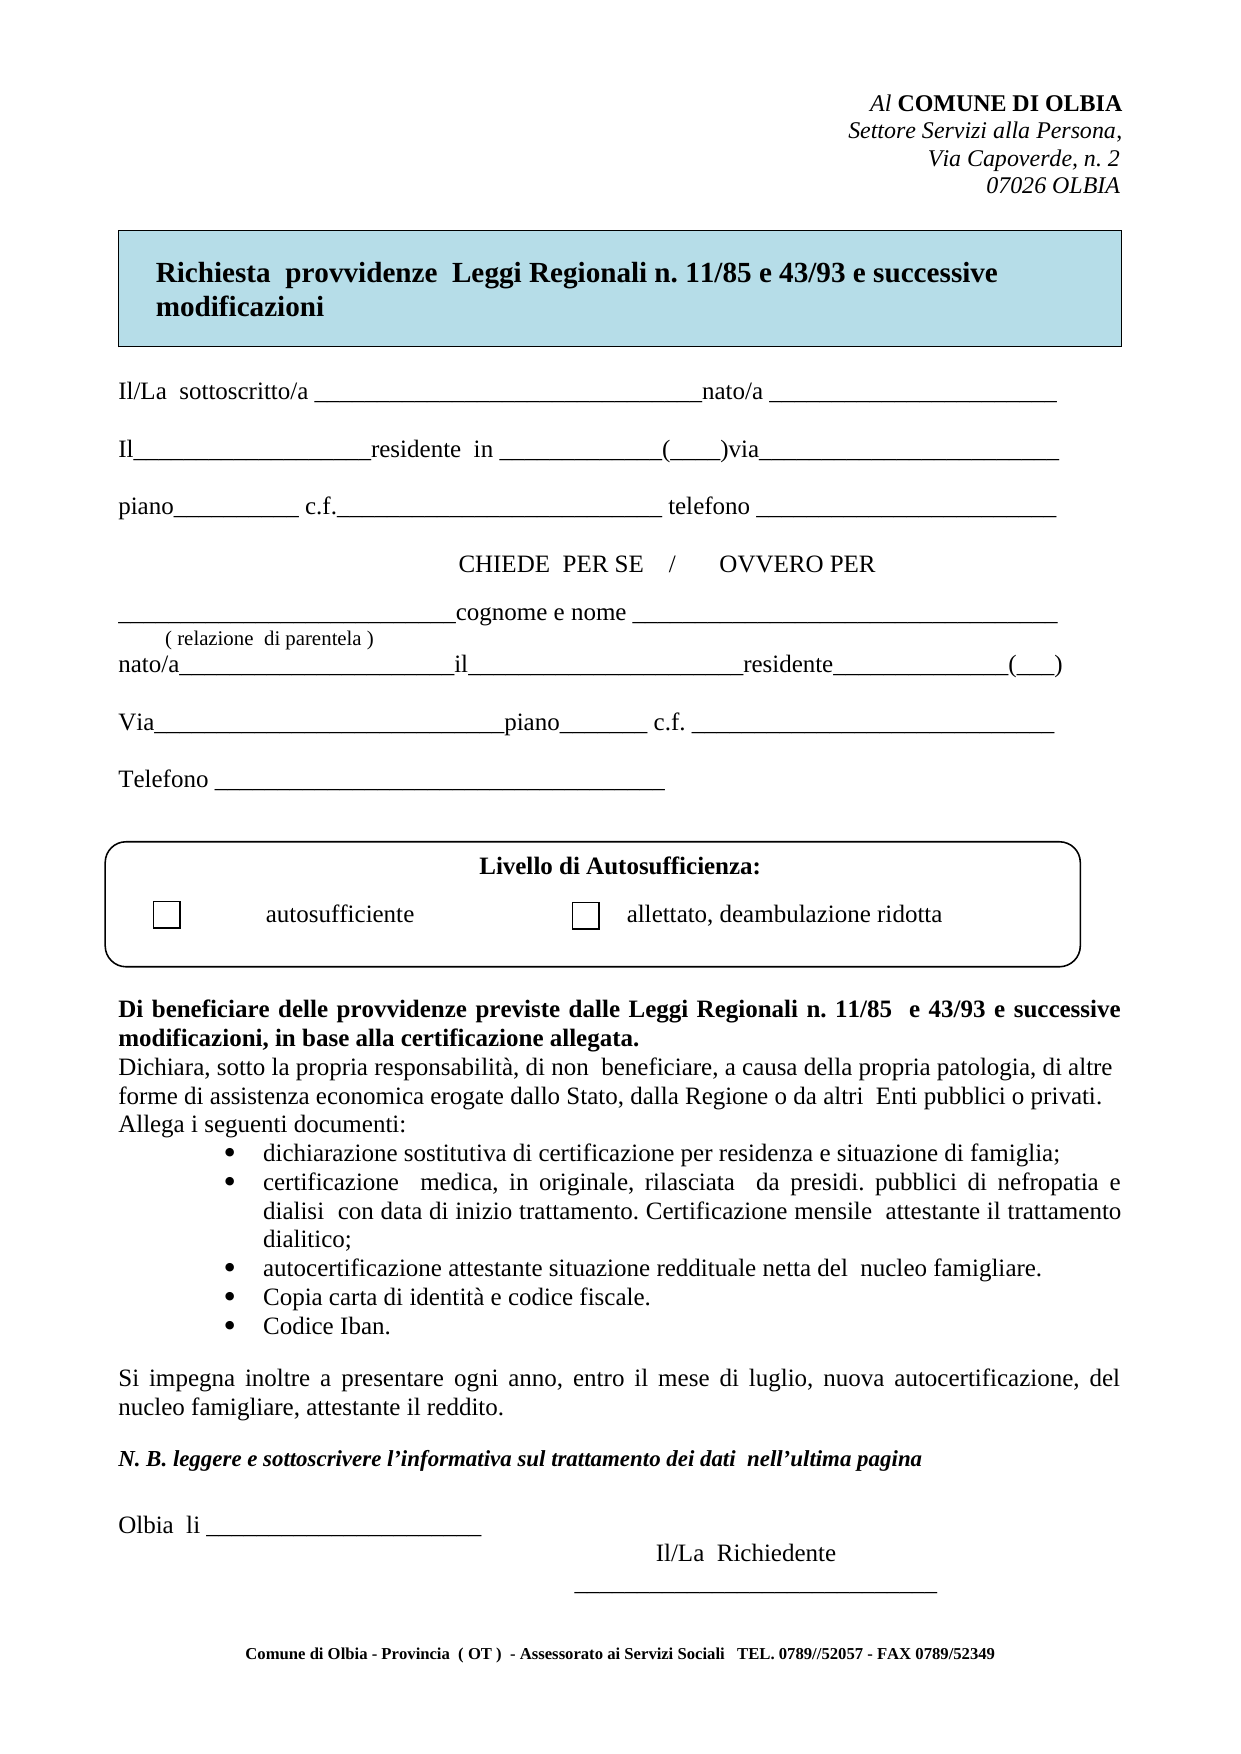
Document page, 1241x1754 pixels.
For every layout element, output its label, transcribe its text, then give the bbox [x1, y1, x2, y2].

list Codice Iban. [225, 1311, 1122, 1339]
text ( relazione di parentela ) [118, 625, 1122, 649]
text autosufficiente allettato, deambulazione ridotta [1082, 899, 1122, 927]
text modificazioni [119, 288, 1121, 321]
text Richiesta provvidenze Leggi Regionali n. 11/85 e 43/93 e successive [119, 254, 1121, 288]
text Al COMUNE DI OLBIA [118, 89, 1122, 116]
list Copia carta di identità e codice fiscale. [225, 1282, 1122, 1311]
list certificazione medica, in originale, rilasciata da presidi. pubblici di nefropatia e dialisi con data di inizio trattamento. Certificazione mensile attestante il trattamento dialitico; [225, 1167, 1122, 1253]
text Olbia li ______________________ [118, 1510, 1122, 1538]
text Si impegna inoltre a presentare ogni anno, entro il mese di luglio, nuova autocertificazione, del nucleo famigliare, attestante il reddito. [118, 1363, 1122, 1421]
text Livello di Autosufficienza: [1079, 851, 1122, 879]
text Il/La sottoscritto/a _______________________________nato/a _______________________ [118, 376, 1122, 405]
text Telefono ____________________________________ [118, 764, 1122, 793]
text Il/La Richiedente [118, 1538, 1122, 1567]
text _____________________________ [118, 1567, 1122, 1596]
list autocertificazione attestante situazione reddituale netta del nucleo famigliare. [225, 1253, 1122, 1282]
text Settore Servizi alla Persona, [118, 116, 1122, 144]
text CHIEDE PER SE / OVVERO PER [458, 549, 1122, 577]
list dichiarazione sostitutiva di certificazione per residenza e situazione di famiglia; [225, 1138, 1122, 1167]
text nato/a______________________il______________________residente______________(___) [118, 649, 1122, 678]
text 07026 OLBIA [118, 171, 1122, 199]
text Di beneficiare delle provvidenze previste dalle Leggi Regionali n. 11/85 e 43/93 e successive modificazioni, in base alla certificazione allegata. [118, 994, 1122, 1052]
text N. B. leggere e sottoscrivere l’informativa sul trattamento dei dati nell’ultima pagina [118, 1445, 1122, 1471]
text Allega i seguenti documenti: [118, 1109, 1122, 1138]
text Il___________________residente in _____________(____)via________________________ [118, 434, 1122, 462]
text ___________________________cognome e nome __________________________________ [118, 597, 1122, 625]
text Via Capoverde, n. 2 [118, 144, 1122, 171]
text piano__________ c.f.__________________________ telefono ________________________ [118, 491, 1122, 520]
text Comune di Olbia - Provincia ( OT ) - Assessorato ai Servizi Sociali TEL. 0789//52057 - FAX 0789/52349 [118, 1644, 1122, 1663]
text Via____________________________piano_______ c.f. _____________________________ [118, 707, 1122, 736]
text Dichiara, sotto la propria responsabilità, di non beneficiare, a causa della propria patologia, di altre forme di assistenza economica erogate dallo Stato, dalla Regione o da altri Enti pubblici o privati. [118, 1052, 1122, 1109]
